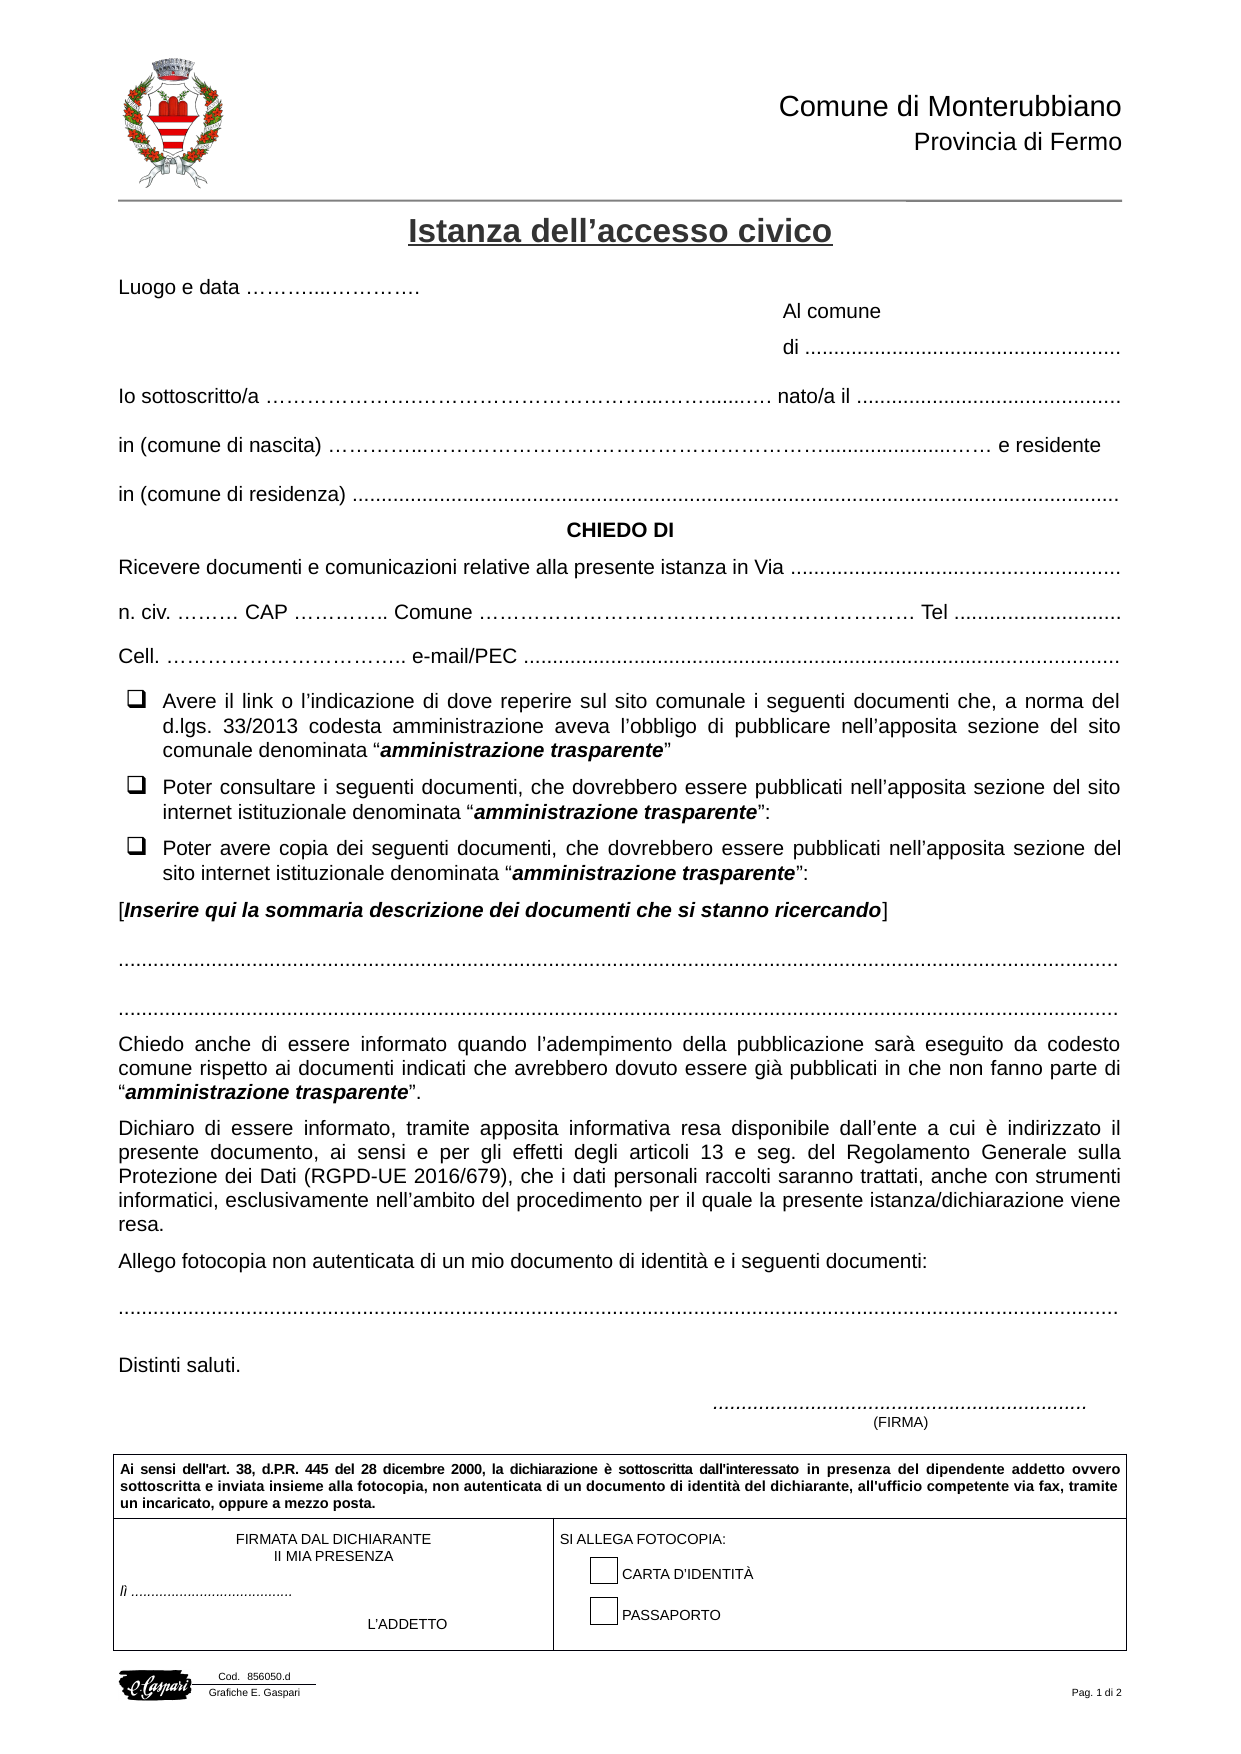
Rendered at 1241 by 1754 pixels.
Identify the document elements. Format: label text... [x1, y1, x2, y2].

text Provincia di Fermo [224, 127, 1122, 156]
table_cell FIRMATA DAL DICHIARANTE II MIA PRESENZA lì ........................................ L’ADDETTO [114, 1519, 553, 1649]
text [Inserire qui la sommaria descrizione dei documenti che si stanno ricercando] [118, 897, 1122, 921]
text n. civ. ……… CAP ………….. Comune ……………………………………………………… Tel [118, 599, 1122, 623]
text Distinti saluti. [118, 1353, 1122, 1377]
subtitle Istanza dell’accesso civico [118, 211, 1122, 249]
text Ricevere documenti e comunicazioni relative alla presente istanza in Via [118, 555, 1122, 579]
picture [122, 58, 224, 189]
list Poter avere copia dei seguenti documenti, che dovrebbero essere pubblicati nell’apposita sezione del sito internet istituzionale denominata “amministrazione trasparente”: [125, 836, 1122, 885]
list Avere il link o l’indicazione di dove reperire sul sito comunale i seguenti documenti che, a norma del d.lgs. 33/2013 codesta amministrazione aveva l’obbligo di pubblicare nell’apposita sezione del sito comunale denominata “amministrazione trasparente” [125, 689, 1122, 762]
text (FIRMA) [679, 1413, 1122, 1430]
text CHIEDO DI [118, 518, 1122, 542]
text Comune di Monterubbiano [224, 89, 1122, 122]
text ................................................................. [679, 1389, 1122, 1413]
text Chiedo anche di essere informato quando l’adempimento della pubblicazione sarà eseguito da codesto comune rispetto ai documenti indicati che avrebbero dovuto essere già pubblicati in che non fanno parte di “amministrazione trasparente”. [118, 1032, 1122, 1104]
text Allego fotocopia non autenticata di un mio documento di identità e i seguenti documenti: [118, 1248, 1122, 1272]
text in (comune di residenza) [118, 482, 1122, 506]
text Dichiaro di essere informato, tramite apposita informativa resa disponibile dall’ente a cui è indirizzato il presente documento, ai sensi e per gli effetti degli articoli 13 e seg. del Regolamento Generale sulla Protezione dei Dati (RGPD-UE 2016/679), che i dati personali raccolti saranno trattati, anche con strumenti informatici, esclusivamente nell’ambito del procedimento per il quale la presente istanza/dichiarazione viene resa. [118, 1116, 1122, 1236]
text di [783, 335, 1122, 359]
picture [118, 1669, 192, 1701]
text Io sottoscritto/a ………………….……………………………...…….......…. nato/a il [118, 384, 1122, 408]
table_cell SI ALLEGA FOTOCOPIA: CARTA D’IDENTITÀ PASSAPORTO [554, 1519, 1126, 1649]
text in (comune di nascita) …………...…………………………………………………......................…… e residente [118, 433, 1122, 457]
table_header Ai sensi dell'art. 38, d.P.R. 445 del 28 dicembre 2000, la dichiarazione è sottoscritta dall'interessato in presenza del dipendente addetto ovvero sottoscritta e inviata insieme alla fotocopia, non autenticata di un documento di identità del dichiarante, all'ufficio competente via fax, tramite un incaricato, oppure a mezzo posta. [114, 1455, 1126, 1517]
text Luogo e data ………....…………. [118, 274, 1122, 298]
list Poter consultare i seguenti documenti, che dovrebbero essere pubblicati nell’apposita sezione del sito internet istituzionale denominata “amministrazione trasparente”: [125, 774, 1122, 823]
text Al comune [783, 298, 1122, 322]
text Cell. …………………………….. e-mail/PEC [118, 644, 1122, 668]
